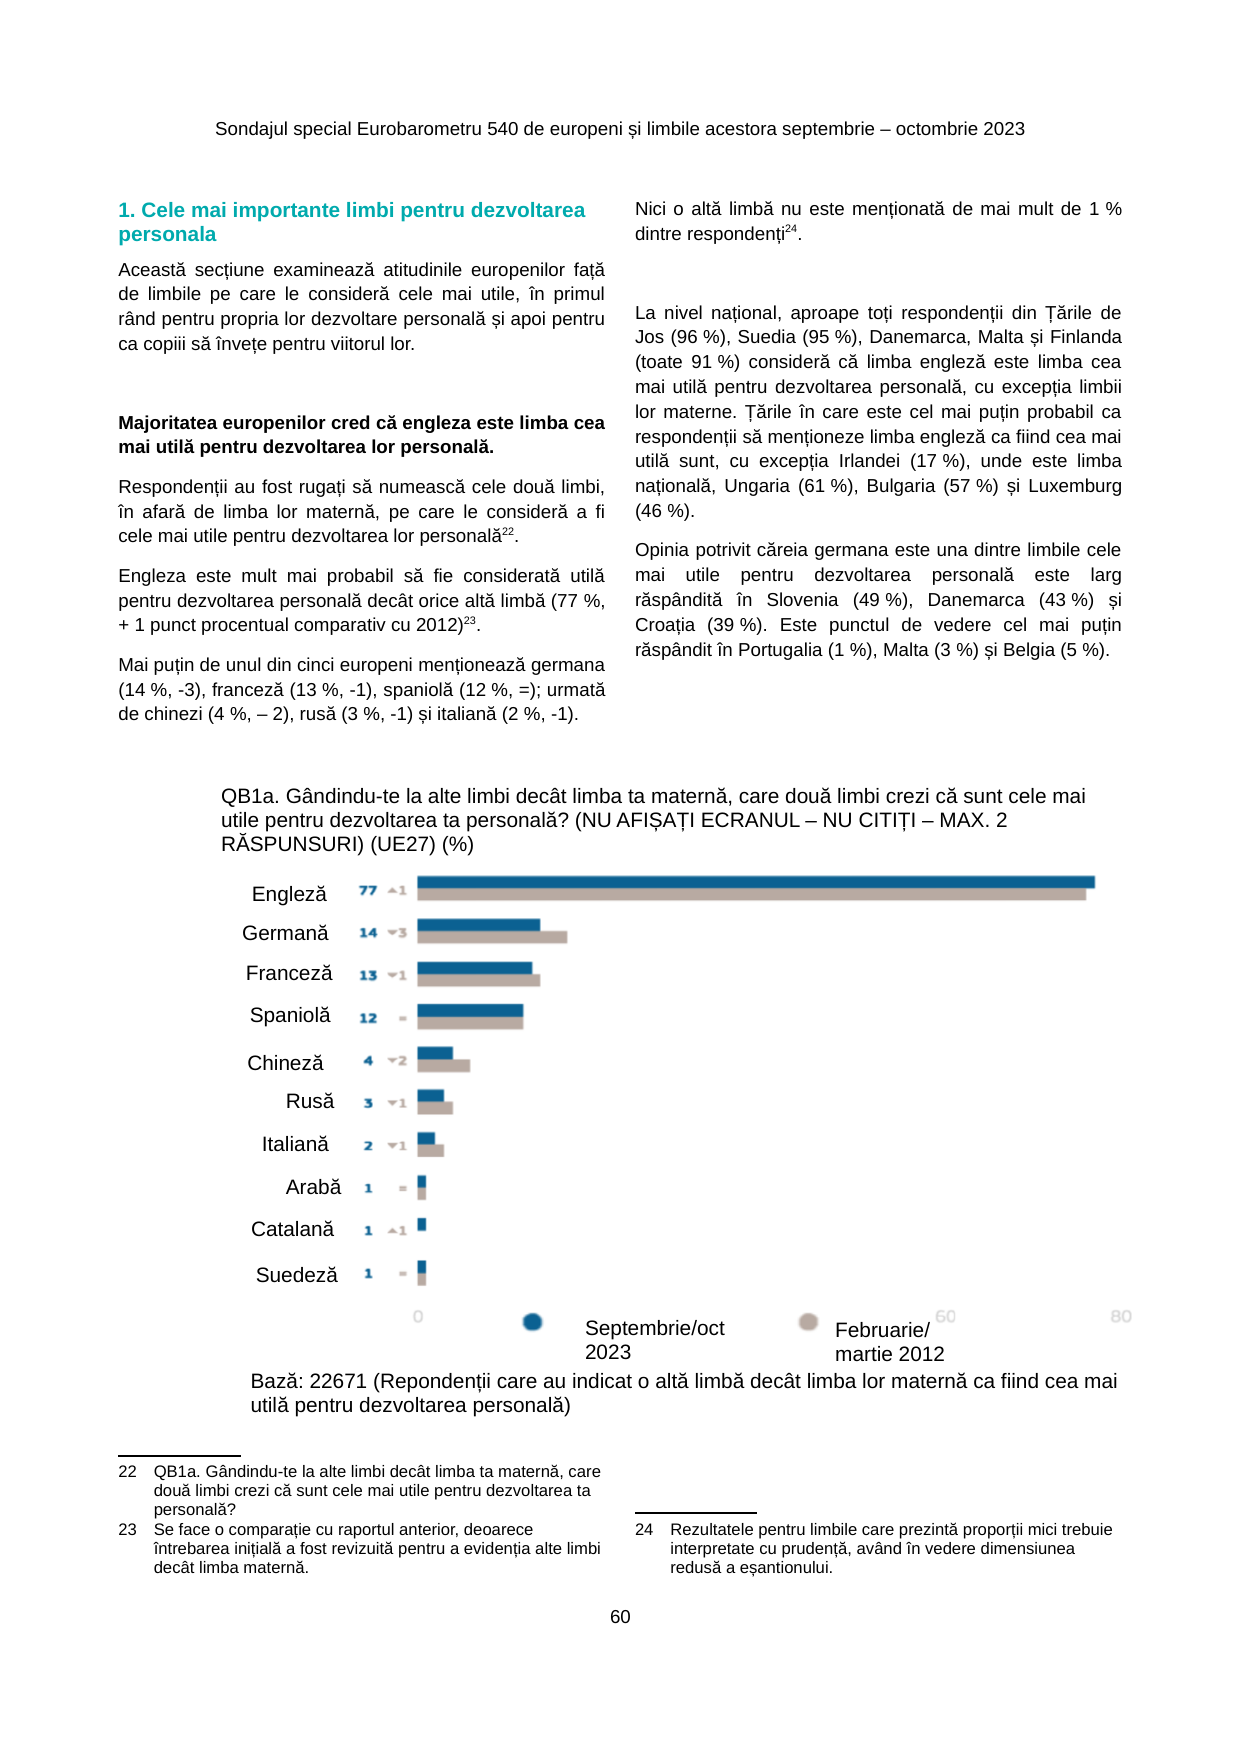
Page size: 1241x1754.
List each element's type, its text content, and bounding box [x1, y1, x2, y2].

text Opinia potrivit căreia germana este una dintre limbile cele mai utile pentru dezvoltarea personală este larg răspândită în Slovenia (49 %), Danemarca (43 %) și Croația (39 %). Este punctul de vedere cel mai puțin răspândit în Portugalia (1 %), Malta (3 %) și Belgia (5 %). [635, 539, 1122, 660]
text Nici o altă limbă nu este menționată de mai mult de 1 % dintre respondenți. [635, 198, 1122, 244]
text Respondenții au fost rugați să numească cele două limbi, în afară de limba lor maternă, pe care le consideră a fi cele mai utile pentru dezvoltarea lor personală. [118, 476, 605, 547]
text La nivel național, aproape toți respondenții din Țările de Jos (96 %), Suedia (95 %), Danemarca, Malta și Finlanda (toate 91 %) consideră că limba engleză este limba cea mai utilă pentru dezvoltarea personală, cu excepția limbii lor materne. Țările în care este cel mai puțin probabil ca respondenții să menționeze limba engleză ca fiind cea mai utilă sunt, cu excepția Irlandei (17 %), unde este limba națională, Ungaria (61 %), Bulgaria (57 %) și Luxemburg (46 %). [635, 301, 1122, 521]
text Majoritatea europenilor cred că engleza este limba cea mai utilă pentru dezvoltarea lor personală. [118, 411, 605, 458]
text QB1a. Gândindu-te la alte limbi decât limba ta maternă, care două limbi crezi că sunt cele mai utile pentru dezvoltarea ta personală? [118, 1462, 605, 1519]
text Engleza este mult mai probabil să fie considerată utilă pentru dezvoltarea personală decât orice altă limbă (77 %, + 1 punct procentual comparativ cu 2012). [118, 564, 605, 636]
subtitle 1. Cele mai importante limbi pentru dezvoltarea personala [118, 198, 605, 246]
text Se face o comparație cu raportul anterior, deoarece întrebarea inițială a fost revizuită pentru a evidenția alte limbi decât limba maternă. [118, 1519, 605, 1577]
picture [350, 865, 1143, 1345]
text Mai puțin de unul din cinci europeni menționează germana (14 %, -3), franceză (13 %, -1), spaniolă (12 %, =); urmată de chinezi (4 %, – 2), rusă (3 %, -1) și italiană (2 %, -1). [118, 653, 605, 725]
text Rezultatele pentru limbile care prezintă proporții mici trebuie interpretate cu prudență, având în vedere dimensiunea redusă a eșantionului. [635, 1519, 1122, 1577]
text Această secțiune examinează atitudinile europenilor față de limbile pe care le consideră cele mai utile, în primul rând pentru propria lor dezvoltare personală și apoi pentru ca copiii să învețe pentru viitorul lor. [118, 258, 605, 354]
